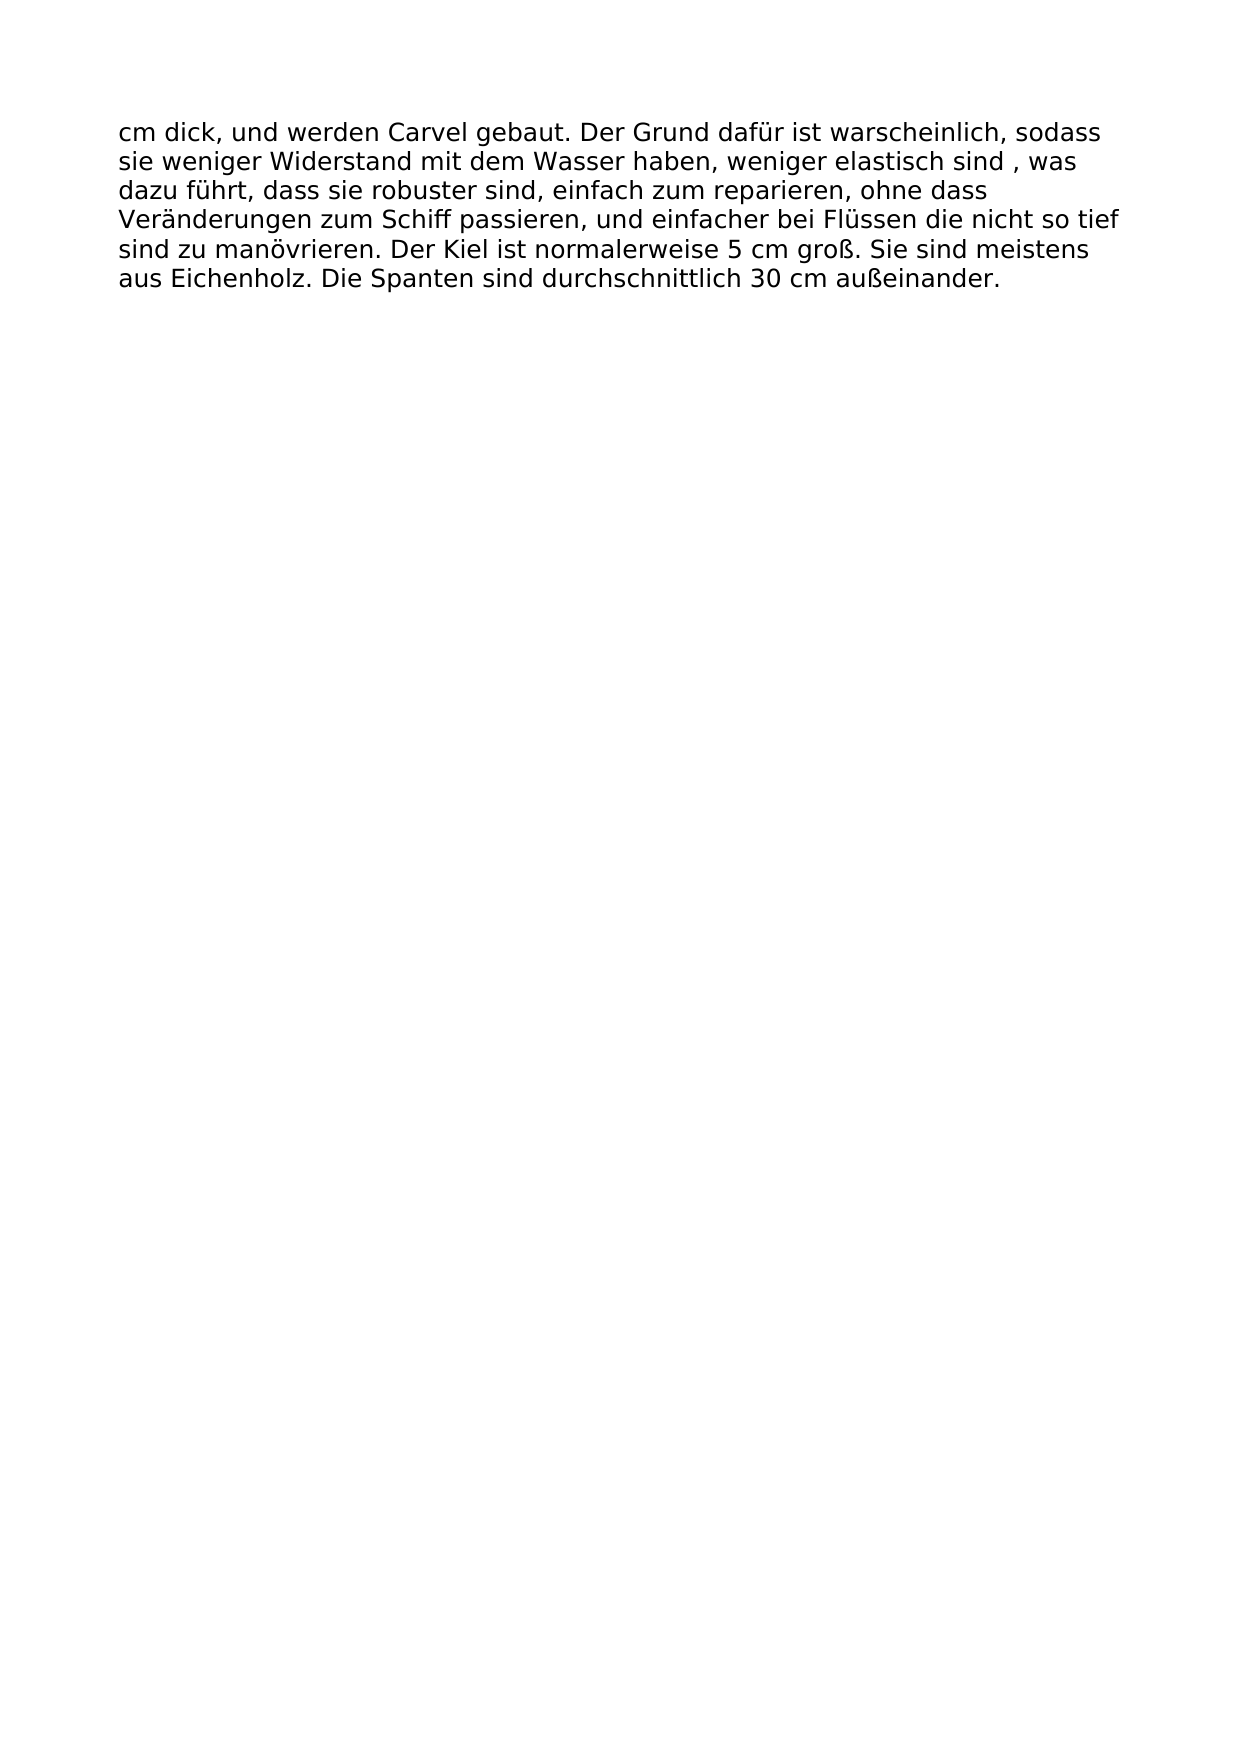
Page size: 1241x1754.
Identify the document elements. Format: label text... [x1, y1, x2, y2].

text cm dick, und werden Carvel gebaut. Der Grund dafür ist warscheinlich, sodass sie weniger Widerstand mit dem Wasser haben, weniger elastisch sind , was dazu führt, dass sie robuster sind, einfach zum reparieren, ohne dass Veränderungen zum Schiff passieren, und einfacher bei Flüssen die nicht so tief sind zu manövrieren. Der Kiel ist normalerweise 5 cm groß. Sie sind meistens aus Eichenholz. Die Spanten sind durchschnittlich 30 cm außeinander. [118, 118, 1122, 293]
